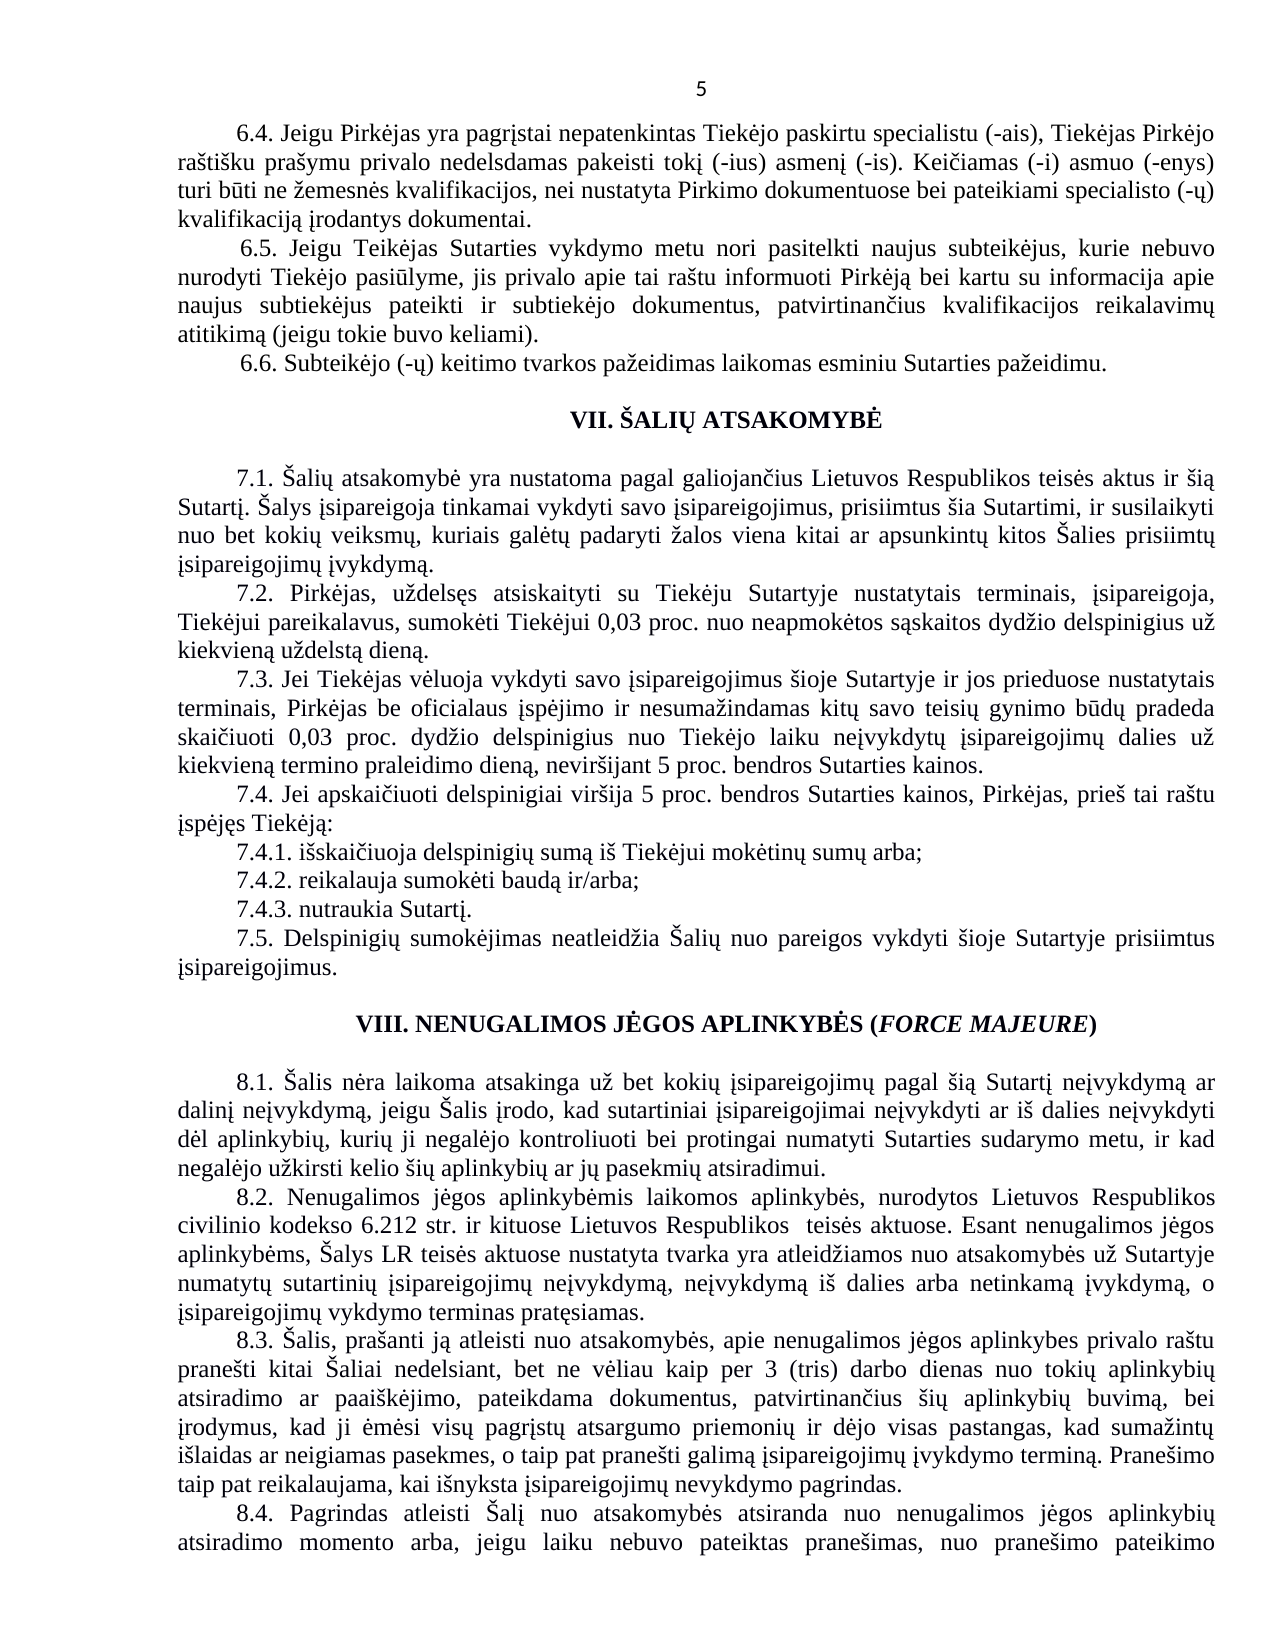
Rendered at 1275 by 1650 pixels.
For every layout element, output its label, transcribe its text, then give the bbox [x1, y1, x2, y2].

text 6.4. Jeigu Pirkėjas yra pagrįstai nepatenkintas Tiekėjo paskirtu specialistu (-ais), Tiekėjas Pirkėjo raštišku prašymu privalo nedelsdamas pakeisti tokį (-ius) asmenį (-is). Keičiamas (-i) asmuo (-enys) turi būti ne žemesnės kvalifikacijos, nei nustatyta Pirkimo dokumentuose bei pateikiami specialisto (-ų) kvalifikaciją įrodantys dokumentai. [177, 118, 1216, 233]
text VIII. NENUGALIMOS JĖGOS APLINKYBĖS (FORCE MAJEURE) [177, 1009, 1216, 1038]
text 7.3. Jei Tiekėjas vėluoja vykdyti savo įsipareigojimus šioje Sutartyje ir jos prieduose nustatytais terminais, Pirkėjas be oficialaus įspėjimo ir nesumažindamas kitų savo teisių gynimo būdų pradeda skaičiuoti 0,03 proc. dydžio delspinigius nuo Tiekėjo laiku neįvykdytų įsipareigojimų dalies už kiekvieną termino praleidimo dieną, neviršijant 5 proc. bendros Sutarties kainos. [177, 664, 1216, 779]
text 8.1. Šalis nėra laikoma atsakinga už bet kokių įsipareigojimų pagal šią Sutartį neįvykdymą ar dalinį neįvykdymą, jeigu Šalis įrodo, kad sutartiniai įsipareigojimai neįvykdyti ar iš dalies neįvykdyti dėl aplinkybių, kurių ji negalėjo kontroliuoti bei protingai numatyti Sutarties sudarymo metu, ir kad negalėjo užkirsti kelio šių aplinkybių ar jų pasekmių atsiradimui. [177, 1067, 1216, 1182]
text 7.4. Jei apskaičiuoti delspinigiai viršija 5 proc. bendros Sutarties kainos, Pirkėjas, prieš tai raštu įspėjęs Tiekėją: [177, 779, 1216, 837]
text 7.5. Delspinigių sumokėjimas neatleidžia Šalių nuo pareigos vykdyti šioje Sutartyje prisiimtus įsipareigojimus. [177, 923, 1216, 981]
text 7.4.3. nutraukia Sutartį. [177, 894, 1216, 923]
text 8.2. Nenugalimos jėgos aplinkybėmis laikomos aplinkybės, nurodytos Lietuvos Respublikos civilinio kodekso 6.212 str. ir kituose Lietuvos Respublikos teisės aktuose. Esant nenugalimos jėgos aplinkybėms, Šalys LR teisės aktuose nustatyta tvarka yra atleidžiamos nuo atsakomybės už Sutartyje numatytų sutartinių įsipareigojimų neįvykdymą, neįvykdymą iš dalies arba netinkamą įvykdymą, o įsipareigojimų vykdymo terminas pratęsiamas. [177, 1182, 1216, 1326]
text 7.1. Šalių atsakomybė yra nustatoma pagal galiojančius Lietuvos Respublikos teisės aktus ir šią Sutartį. Šalys įsipareigoja tinkamai vykdyti savo įsipareigojimus, prisiimtus šia Sutartimi, ir susilaikyti nuo bet kokių veiksmų, kuriais galėtų padaryti žalos viena kitai ar apsunkintų kitos Šalies prisiimtų įsipareigojimų įvykdymą. [177, 463, 1216, 578]
text VII. ŠALIŲ ATSAKOMYBĖ [177, 406, 1216, 434]
text 7.4.1. išskaičiuoja delspinigių sumą iš Tiekėjui mokėtinų sumų arba; [177, 837, 1216, 866]
text 7.2. Pirkėjas, uždelsęs atsiskaityti su Tiekėju Sutartyje nustatytais terminais, įsipareigoja, Tiekėjui pareikalavus, sumokėti Tiekėjui 0,03 proc. nuo neapmokėtos sąskaitos dydžio delspinigius už kiekvieną uždelstą dieną. [177, 578, 1216, 664]
text 6.6. Subteikėjo (-ų) keitimo tvarkos pažeidimas laikomas esminiu Sutarties pažeidimu. [240, 348, 1216, 377]
text 6.5. Jeigu Teikėjas Sutarties vykdymo metu nori pasitelkti naujus subteikėjus, kurie nebuvo nurodyti Tiekėjo pasiūlyme, jis privalo apie tai raštu informuoti Pirkėją bei kartu su informacija apie naujus subtiekėjus pateikti ir subtiekėjo dokumentus, patvirtinančius kvalifikacijos reikalavimų atitikimą (jeigu tokie buvo keliami). [177, 233, 1216, 348]
text 7.4.2. reikalauja sumokėti baudą ir/arba; [177, 866, 1216, 894]
text 8.4. Pagrindas atleisti Šalį nuo atsakomybės atsiranda nuo nenugalimos jėgos aplinkybių atsiradimo momento arba, jeigu laiku nebuvo pateiktas pranešimas, nuo pranešimo pateikimo [177, 1498, 1216, 1556]
text 8.3. Šalis, prašanti ją atleisti nuo atsakomybės, apie nenugalimos jėgos aplinkybes privalo raštu pranešti kitai Šaliai nedelsiant, bet ne vėliau kaip per 3 (tris) darbo dienas nuo tokių aplinkybių atsiradimo ar paaiškėjimo, pateikdama dokumentus, patvirtinančius šių aplinkybių buvimą, bei įrodymus, kad ji ėmėsi visų pagrįstų atsargumo priemonių ir dėjo visas pastangas, kad sumažintų išlaidas ar neigiamas pasekmes, o taip pat pranešti galimą įsipareigojimų įvykdymo terminą. Pranešimo taip pat reikalaujama, kai išnyksta įsipareigojimų nevykdymo pagrindas. [177, 1326, 1216, 1498]
